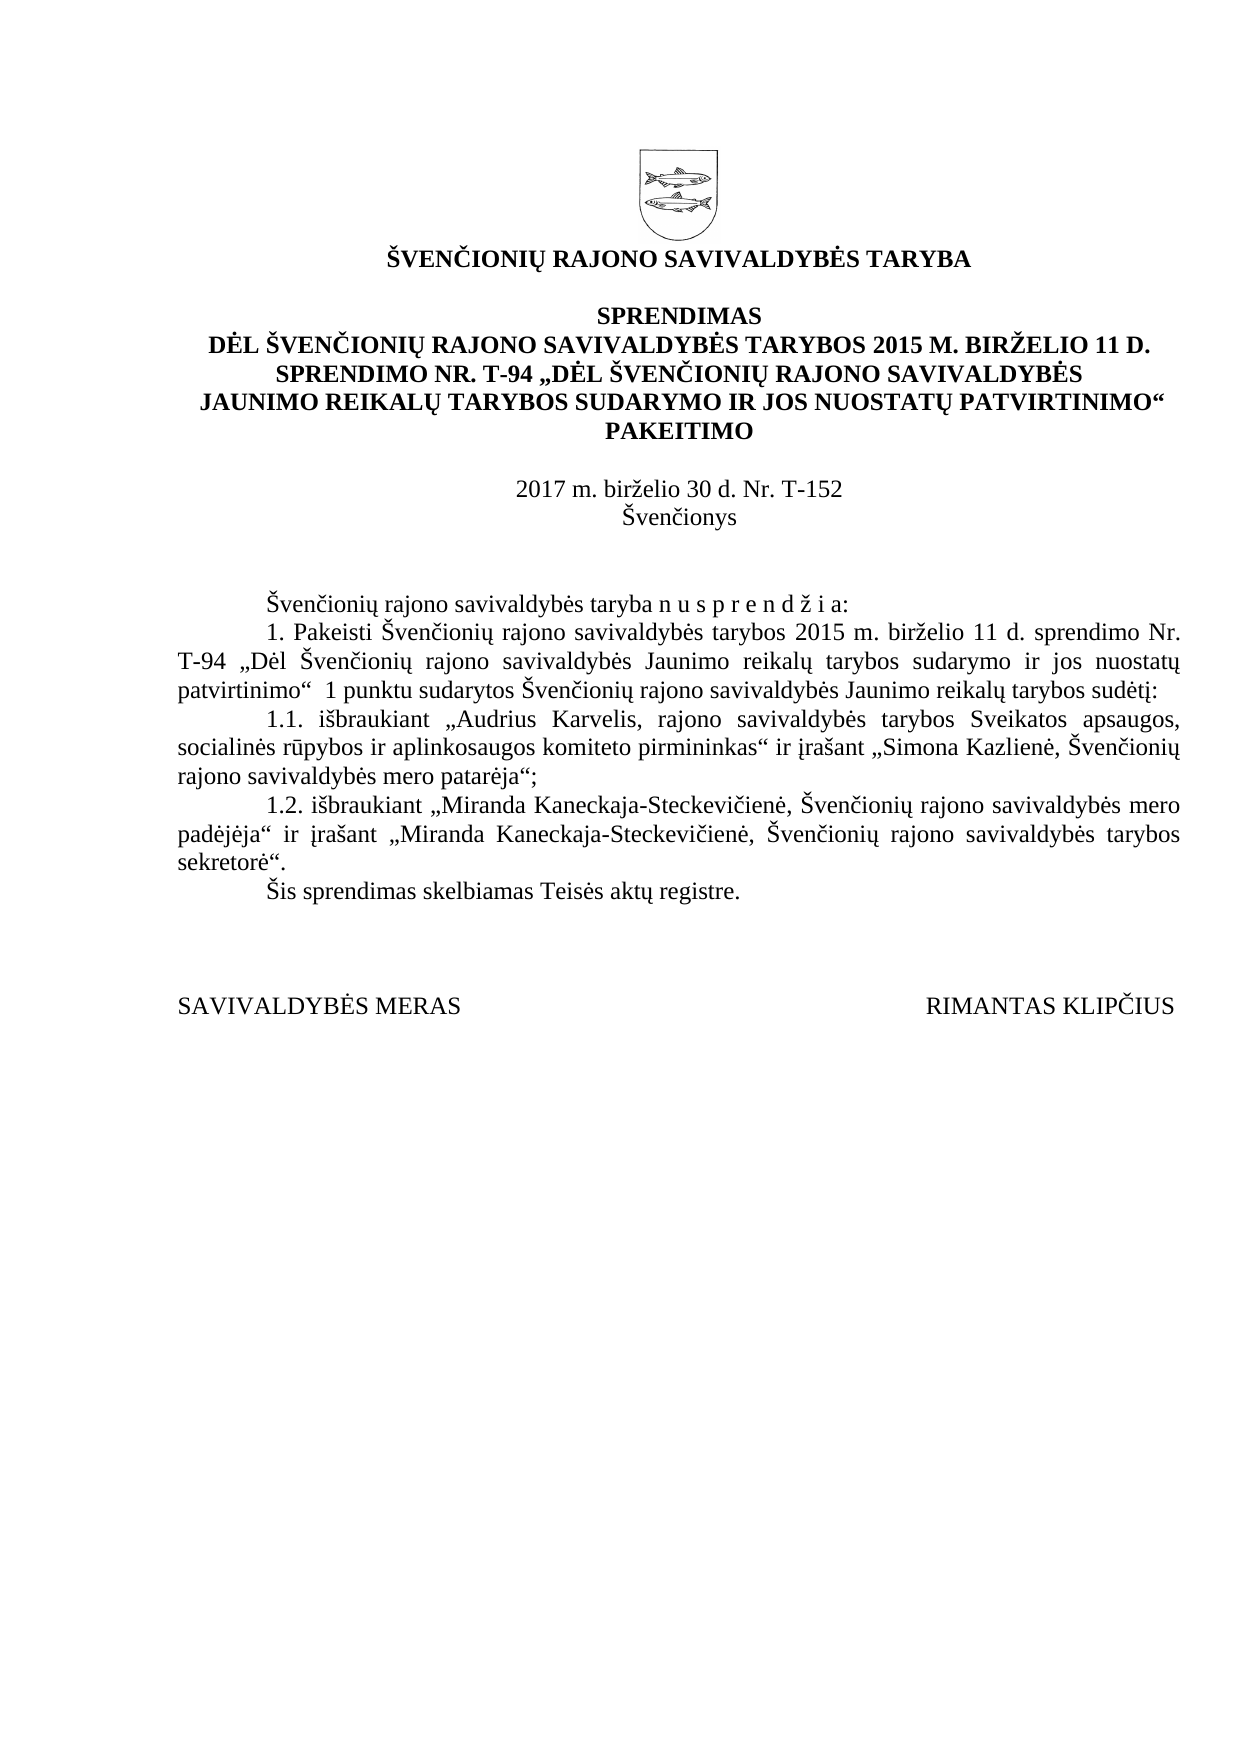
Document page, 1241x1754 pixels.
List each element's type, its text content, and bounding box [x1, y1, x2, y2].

text 1.1. išbraukiant „Audrius Karvelis, rajono savivaldybės tarybos Sveikatos apsaugos, socialinės rūpybos ir aplinkosaugos komiteto pirmininkas“ ir įrašant „Simona Kazlienė, Švenčionių rajono savivaldybės mero patarėja“; [177, 704, 1181, 790]
text ŠVENČIONIŲ RAJONO SAVIVALDYBĖS TARYBA [177, 244, 1181, 272]
text SPRENDIMAS [177, 301, 1181, 330]
text DĖL ŠVENČIONIŲ RAJONO SAVIVALDYBĖS TARYBOS 2015 M. BIRŽELIO 11 D. SPRENDIMO NR. T-94 „DĖL ŠVENČIONIŲ RAJONO SAVIVALDYBĖS [177, 330, 1181, 387]
text JAUNIMO REIKALŲ TARYBOS SUDARYMO IR JOS NUOSTATŲ PATVIRTINIMO“ PAKEITIMO [177, 387, 1181, 445]
text Švenčionių rajono savivaldybės taryba n u s p r e n d ž i a: [177, 589, 1181, 617]
text 2017 m. birželio 30 d. Nr. T-152 [177, 474, 1181, 502]
text SAVIVALDYBĖS MERAS RIMANTAS KLIPČIUS [177, 991, 1181, 1020]
text Švenčionys [177, 502, 1181, 531]
text Šis sprendimas skelbiamas Teisės aktų registre. [177, 876, 1181, 905]
text 1. Pakeisti Švenčionių rajono savivaldybės tarybos 2015 m. birželio 11 d. sprendimo Nr. T-94 „Dėl Švenčionių rajono savivaldybės Jaunimo reikalų tarybos sudarymo ir jos nuostatų patvirtinimo“ 1 punktu sudarytos Švenčionių rajono savivaldybės Jaunimo reikalų tarybos sudėtį: [177, 617, 1181, 704]
text 1.2. išbraukiant „Miranda Kaneckaja-Steckevičienė, Švenčionių rajono savivaldybės mero padėjėja“ ir įrašant „Miranda Kaneckaja-Steckevičienė, Švenčionių rajono savivaldybės tarybos sekretorė“. [177, 790, 1181, 876]
